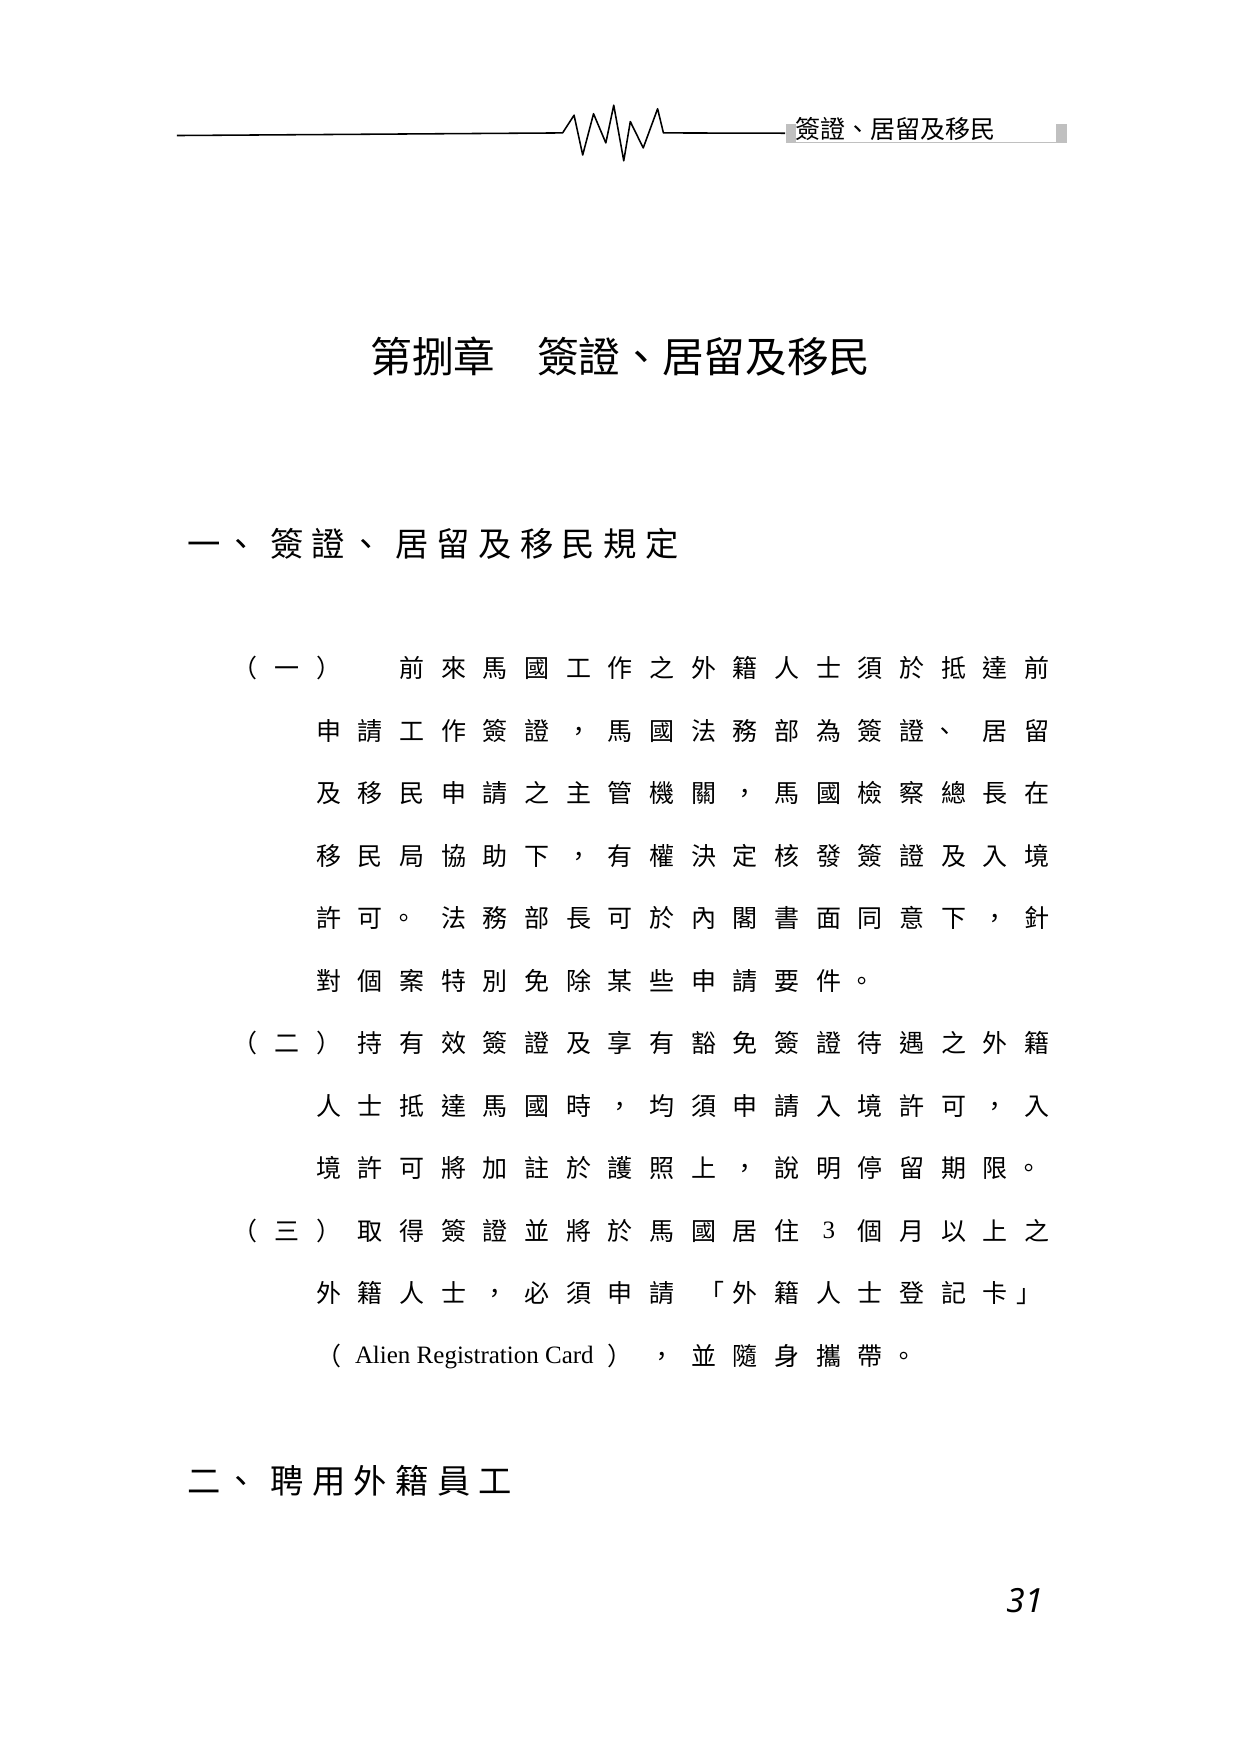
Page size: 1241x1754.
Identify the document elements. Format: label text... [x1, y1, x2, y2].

text 二、聘用外籍員工 [183, 1438, 1058, 1500]
text （二）持有效簽證及享有豁免簽證待遇之外籍人士抵達馬國時，均須申請入境許可，入境許可將加註於護照上，說明停留期限。 [207, 1000, 1058, 1188]
text （一） 前來馬國工作之外籍人士須於抵達前申請工作簽證，馬國法務部為簽證、居留及移民申請之主管機關，馬國檢察總長在移民局協助下，有權決定核發簽證及入境許可。法務部長可於內閣書面同意下，針對個案特別免除某些申請要件。 [207, 625, 1058, 1000]
text 第捌章 簽證、居留及移民 [183, 313, 1058, 375]
text 一、簽證、居留及移民規定 [183, 500, 1058, 563]
text （三）取得簽證並將於馬國居住3個月以上之外籍人士，必須申請「外籍人士登記卡」（Alien Registration Card），並隨身攜帶。 [207, 1188, 1058, 1375]
